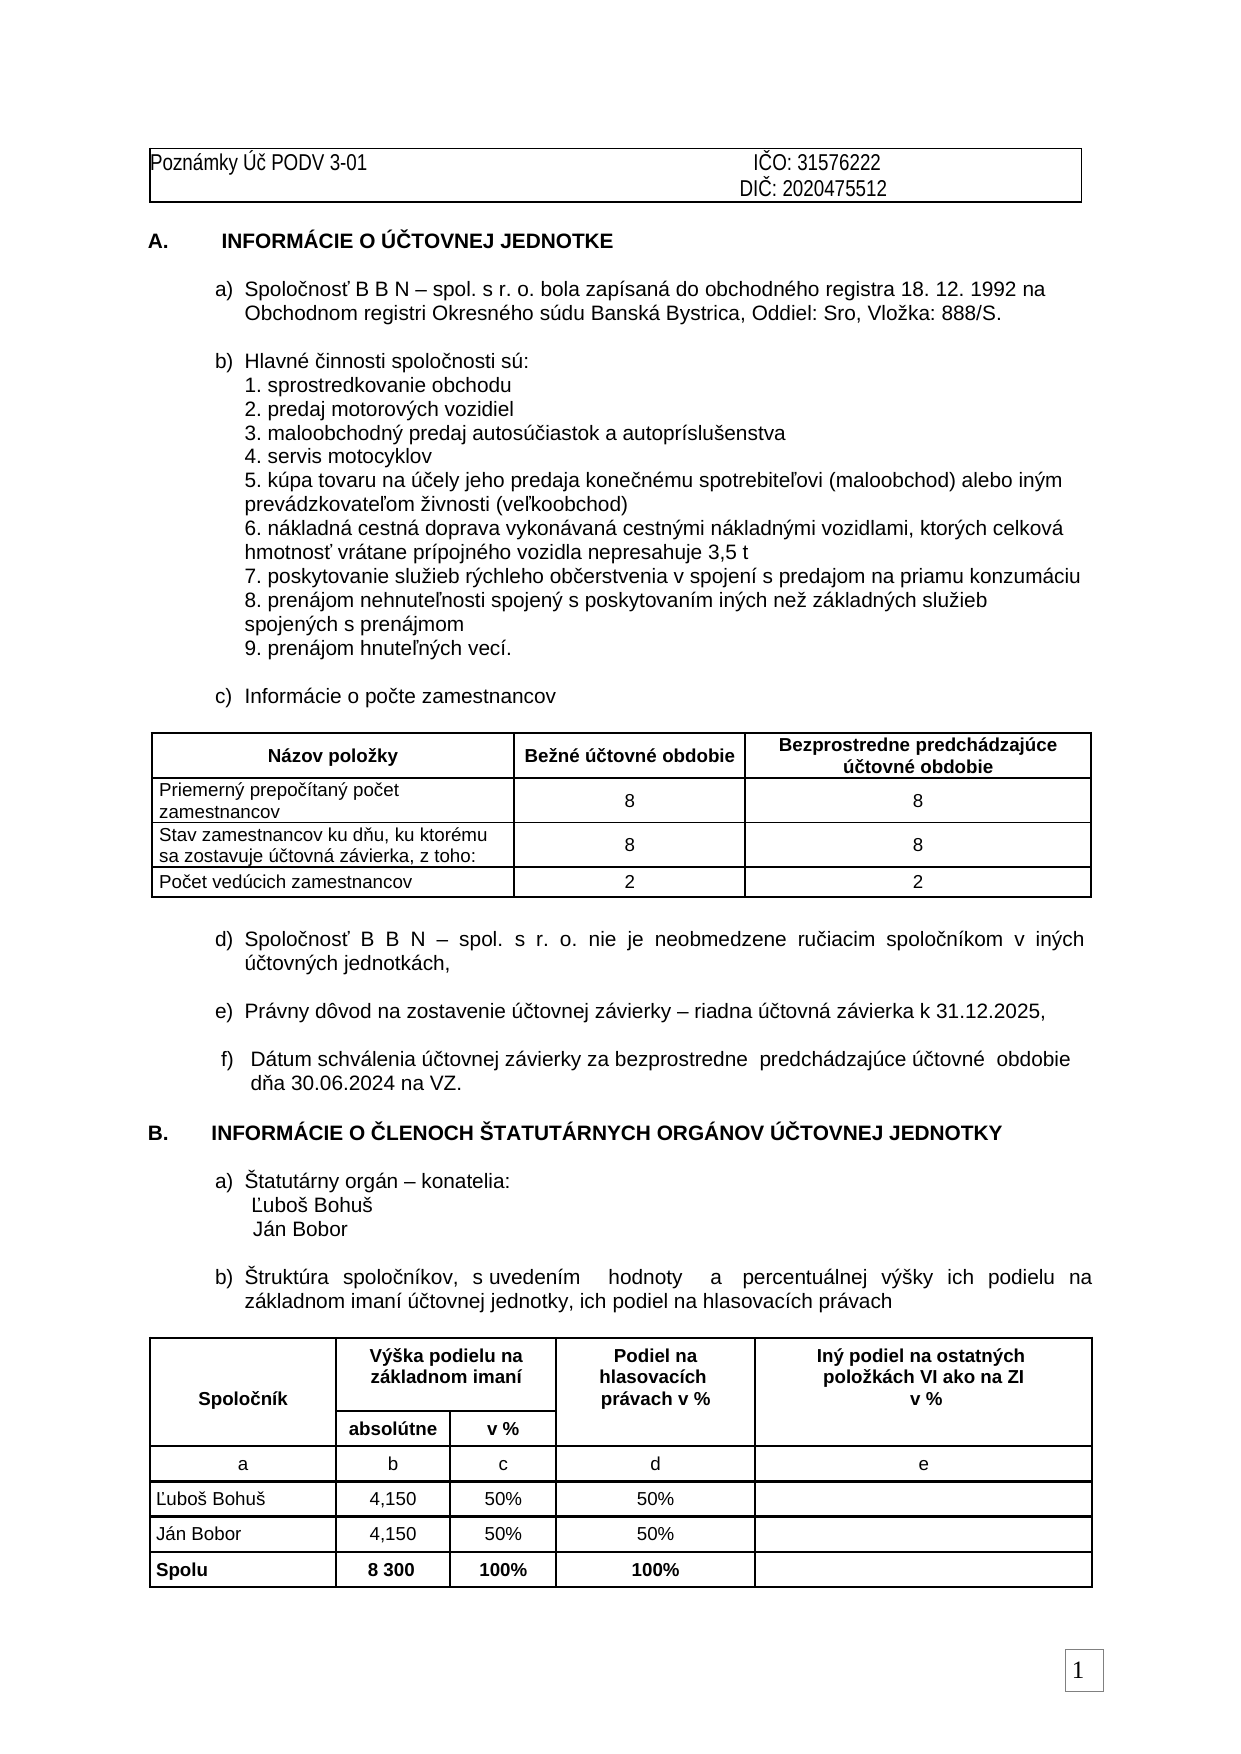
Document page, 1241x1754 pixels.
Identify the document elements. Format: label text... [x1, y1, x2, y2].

table_cell [756, 1553, 1091, 1586]
table_cell [756, 1518, 1091, 1551]
list Štatutárny orgán – konatelia: [215, 1169, 1093, 1193]
table_cell Stav zamestnancov ku dňu, ku ktorému sa zostavuje účtovná závierka, z toho: [153, 823, 513, 866]
table_cell 4 150 [337, 1518, 449, 1551]
list 7. poskytovanie služieb rýchleho občerstvenia v spojení s predajom na priamu konzumáciu [215, 564, 1085, 588]
table_cell Ján Bobor [151, 1518, 335, 1551]
table_header Poznámky Úč PODV 3-01 IČO: 31576222 DIČ: 2020475512 [151, 149, 1081, 201]
table_cell 50% [451, 1483, 555, 1515]
table_header Názov položky [153, 734, 513, 777]
table_cell 4 150 [337, 1483, 449, 1515]
table_header Spoločník [151, 1339, 335, 1445]
table_cell d [557, 1447, 754, 1480]
table_cell Počet vedúcich zamestnancov [153, 868, 513, 896]
text Ján Bobor [148, 1217, 1093, 1241]
list Informácie o počte zamestnancov [215, 684, 1085, 708]
table_cell [756, 1483, 1091, 1515]
text Ľuboš Bohuš [148, 1193, 1093, 1217]
table_cell 50% [557, 1518, 754, 1551]
table_cell 50% [557, 1483, 754, 1515]
table_cell e [756, 1447, 1091, 1480]
list 6. nákladná cestná doprava vykonávaná cestnými nákladnými vozidlami, ktorých celková hmotnosť vrátane prípojného vozidla nepresahuje 3,5 t [215, 516, 1085, 564]
list Spoločnosť B B N – spol. s r. o. nie je neobmedzene ručiacim spoločníkom v iných účtovných jednotkách, [215, 927, 1085, 975]
list 8. prenájom nehnuteľnosti spojený s poskytovaním iných než základných služieb spojených s prenájmom [215, 588, 1085, 636]
table_cell Ľuboš Bohuš [151, 1483, 335, 1515]
table_cell 100% [557, 1553, 754, 1586]
table_cell a [151, 1447, 335, 1480]
table_cell 2 [746, 868, 1090, 896]
list 3. maloobchodný predaj autosúčiastok a autopríslušenstva [215, 420, 1085, 444]
table_header Podiel na hlasovacích právach v % [557, 1339, 754, 1445]
list Dátum schválenia účtovnej závierky za bezprostredne predchádzajúce účtovné obdobie dňa 30.06.2024 na VZ. [221, 1047, 1085, 1095]
list 1. sprostredkovanie obchodu [215, 372, 1085, 396]
list Spoločnosť B B N – spol. s r. o. bola zapísaná do obchodného registra 18. 12. 1992 na Obchodnom registri Okresného súdu Banská Bystrica, Oddiel: Sro, Vložka: 888/S. [215, 277, 1085, 324]
table_cell 8 [515, 779, 744, 822]
list 9. prenájom hnuteľných vecí. [215, 636, 1085, 660]
table_cell 8 [515, 823, 744, 866]
table_cell 2 [515, 868, 744, 896]
table_header Iný podiel na ostatných položkách VI ako na ZI v % [756, 1339, 1091, 1445]
text B. INFORMÁCIE O ČLENOCH ŠTATUTÁRNYCH ORGÁNOV ÚČTOVNEJ JEDNOTKY [148, 1121, 1085, 1145]
table_cell Priemerný prepočítaný počet zamestnancov [153, 779, 513, 822]
list 5. kúpa tovaru na účely jeho predaja konečnému spotrebiteľovi (maloobchod) alebo iným prevádzkovateľom živnosti (veľkoobchod) [215, 468, 1085, 516]
list 4. servis motocyklov [215, 444, 1085, 468]
table_cell 8 [746, 823, 1090, 866]
table_cell absolútne [337, 1412, 449, 1445]
table_cell 50% [451, 1518, 555, 1551]
table_header Výška podielu na základnom imaní [337, 1339, 555, 1410]
list Hlavné činnosti spoločnosti sú: [215, 348, 1085, 372]
table_header Bežné účtovné obdobie [515, 734, 744, 777]
list Štruktúra spoločníkov, s uvedením hodnoty a percentuálnej výšky ich podielu na základnom imaní účtovnej jednotky, ich podiel na hlasovacích právach [215, 1265, 1093, 1313]
text A. INFORMÁCIE O ÚČTOVNEJ JEDNOTKE [148, 229, 1085, 253]
table_cell 8 [746, 779, 1090, 822]
table_cell v % [451, 1412, 555, 1445]
table_header Bezprostredne predchádzajúce účtovné obdobie [746, 734, 1090, 777]
table_cell 100% [451, 1553, 555, 1586]
list 2. predaj motorových vozidiel [215, 396, 1085, 420]
table_cell 8 300 [337, 1553, 449, 1586]
table_cell b [337, 1447, 449, 1480]
list Právny dôvod na zostavenie účtovnej závierky – riadna účtovná závierka k 31.12.2025, [215, 999, 1085, 1023]
table_header [1082, 148, 1087, 201]
table_cell c [451, 1447, 555, 1480]
table_cell Spolu [151, 1553, 335, 1586]
